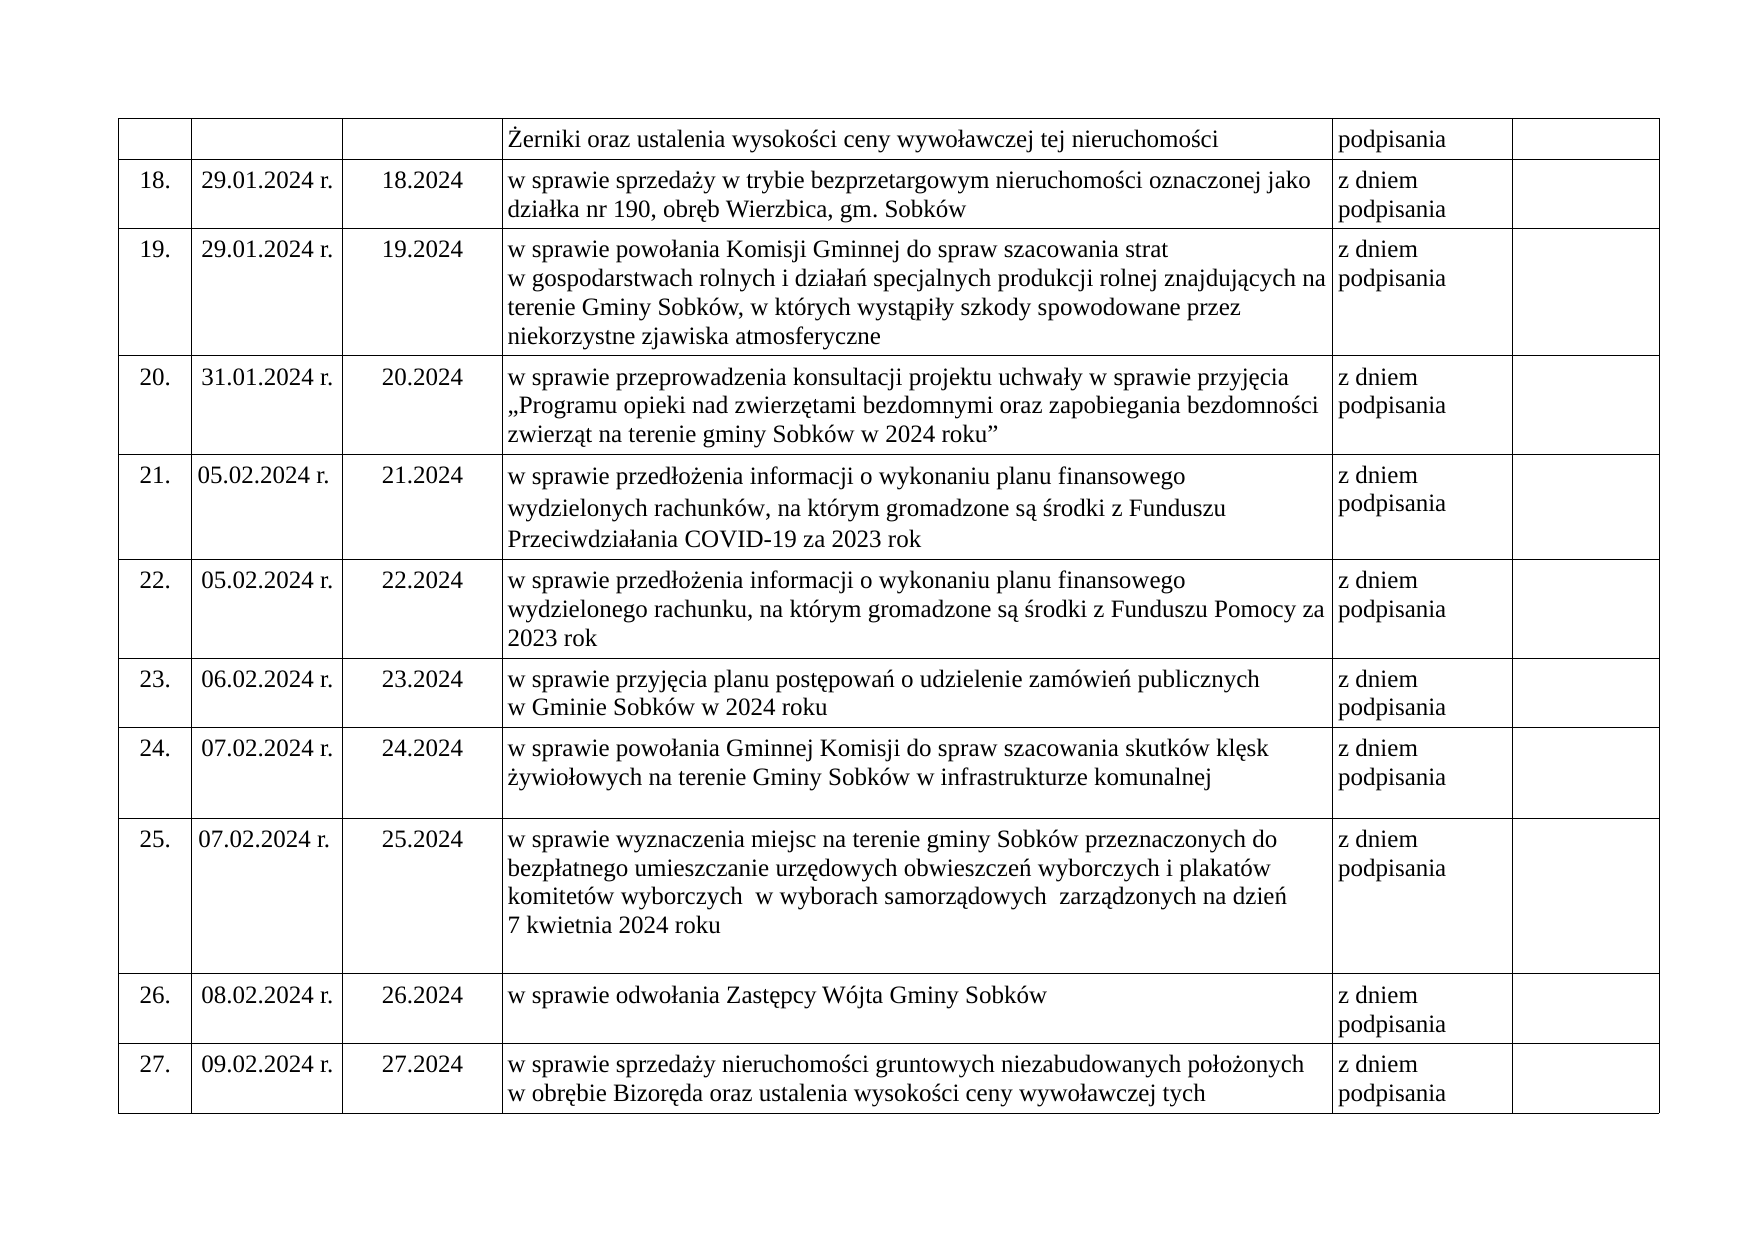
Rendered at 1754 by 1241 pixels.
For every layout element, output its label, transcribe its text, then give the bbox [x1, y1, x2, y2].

table_cell [1513, 356, 1659, 453]
table_cell [1513, 819, 1659, 973]
table_cell 24.2024 [343, 728, 502, 818]
table_cell w sprawie sprzedaży nieruchomości gruntowych niezabudowanych położonych w obrębie Bizoręda oraz ustalenia wysokości ceny wywoławczej tych [503, 1044, 1332, 1113]
table_cell [1513, 229, 1659, 355]
table_cell 20. [119, 356, 191, 453]
table_cell [1513, 160, 1659, 228]
table_cell z dniem podpisania [1333, 659, 1512, 727]
table_cell podpisania [1333, 119, 1512, 159]
table_cell 23.2024 [343, 659, 502, 727]
table_cell w sprawie odwołania Zastępcy Wójta Gminy Sobków [503, 974, 1332, 1043]
table_cell w sprawie powołania Gminnej Komisji do spraw szacowania skutków klęsk żywiołowych na terenie Gminy Sobków w infrastrukturze komunalnej [503, 728, 1332, 818]
table_cell w sprawie przyjęcia planu postępowań o udzielenie zamówień publicznych w Gminie Sobków w 2024 roku [503, 659, 1332, 727]
table_cell z dniem podpisania [1333, 356, 1512, 453]
table_cell z dniem podpisania [1333, 728, 1512, 818]
table_cell 18.2024 [343, 160, 502, 228]
table_cell 22.2024 [343, 560, 502, 657]
table_cell [1513, 119, 1659, 159]
table_cell [1513, 1044, 1659, 1113]
table_cell 27. [119, 1044, 191, 1113]
table_cell z dniem podpisania [1333, 819, 1512, 973]
table_cell 08.02.2024 r. [192, 974, 342, 1043]
table_cell w sprawie przedłożenia informacji o wykonaniu planu finansowego wydzielonego rachunku, na którym gromadzone są środki z Funduszu Pomocy za 2023 rok [503, 560, 1332, 657]
table_cell 24. [119, 728, 191, 818]
table_cell 20.2024 [343, 356, 502, 453]
table_cell w sprawie przeprowadzenia konsultacji projektu uchwały w sprawie przyjęcia „Programu opieki nad zwierzętami bezdomnymi oraz zapobiegania bezdomności zwierząt na terenie gminy Sobków w 2024 roku” [503, 356, 1332, 453]
table_cell 07.02.2024 r. [192, 819, 342, 973]
table_cell 23. [119, 659, 191, 727]
table_cell [119, 119, 191, 159]
table_cell z dniem podpisania [1333, 160, 1512, 228]
table_cell [192, 119, 342, 159]
table_cell [343, 119, 502, 159]
table_cell [1513, 659, 1659, 727]
table_cell z dniem podpisania [1333, 1044, 1512, 1113]
table_cell 31.01.2024 r. [192, 356, 342, 453]
table_cell 18. [119, 160, 191, 228]
table_cell 05.02.2024 r. [192, 455, 342, 559]
table_cell Żerniki oraz ustalenia wysokości ceny wywoławczej tej nieruchomości [503, 119, 1332, 159]
table_cell 25.2024 [343, 819, 502, 973]
table_cell 21.2024 [343, 455, 502, 559]
table_cell z dniem podpisania [1333, 974, 1512, 1043]
table_cell 19. [119, 229, 191, 355]
table_cell z dniem podpisania [1333, 455, 1512, 559]
table_cell 09.02.2024 r. [192, 1044, 342, 1113]
table_cell 26. [119, 974, 191, 1043]
table_cell 25. [119, 819, 191, 973]
table_cell 29.01.2024 r. [192, 229, 342, 355]
table_cell 26.2024 [343, 974, 502, 1043]
table_cell w sprawie sprzedaży w trybie bezprzetargowym nieruchomości oznaczonej jako działka nr 190, obręb Wierzbica, gm. Sobków [503, 160, 1332, 228]
table_cell 06.02.2024 r. [192, 659, 342, 727]
table_cell 29.01.2024 r. [192, 160, 342, 228]
table_cell 27.2024 [343, 1044, 502, 1113]
table_cell z dniem podpisania [1333, 560, 1512, 657]
table_cell w sprawie wyznaczenia miejsc na terenie gminy Sobków przeznaczonych do bezpłatnego umieszczanie urzędowych obwieszczeń wyborczych i plakatów komitetów wyborczych w wyborach samorządowych zarządzonych na dzień 7 kwietnia 2024 roku [503, 819, 1332, 973]
table_cell z dniem podpisania [1333, 229, 1512, 355]
table_cell 05.02.2024 r. [192, 560, 342, 657]
table_cell [1513, 455, 1659, 559]
table_cell [1513, 974, 1659, 1043]
table_cell w sprawie przedłożenia informacji o wykonaniu planu finansowego wydzielonych rachunków, na którym gromadzone są środki z Funduszu Przeciwdziałania COVID-19 za 2023 rok [503, 455, 1332, 559]
table_cell [1513, 728, 1659, 818]
table_cell 07.02.2024 r. [192, 728, 342, 818]
table_cell 22. [119, 560, 191, 657]
table_cell w sprawie powołania Komisji Gminnej do spraw szacowania strat w gospodarstwach rolnych i działań specjalnych produkcji rolnej znajdujących na terenie Gminy Sobków, w których wystąpiły szkody spowodowane przez niekorzystne zjawiska atmosferyczne [503, 229, 1332, 355]
table_cell 21. [119, 455, 191, 559]
table_cell 19.2024 [343, 229, 502, 355]
table_cell [1513, 560, 1659, 657]
